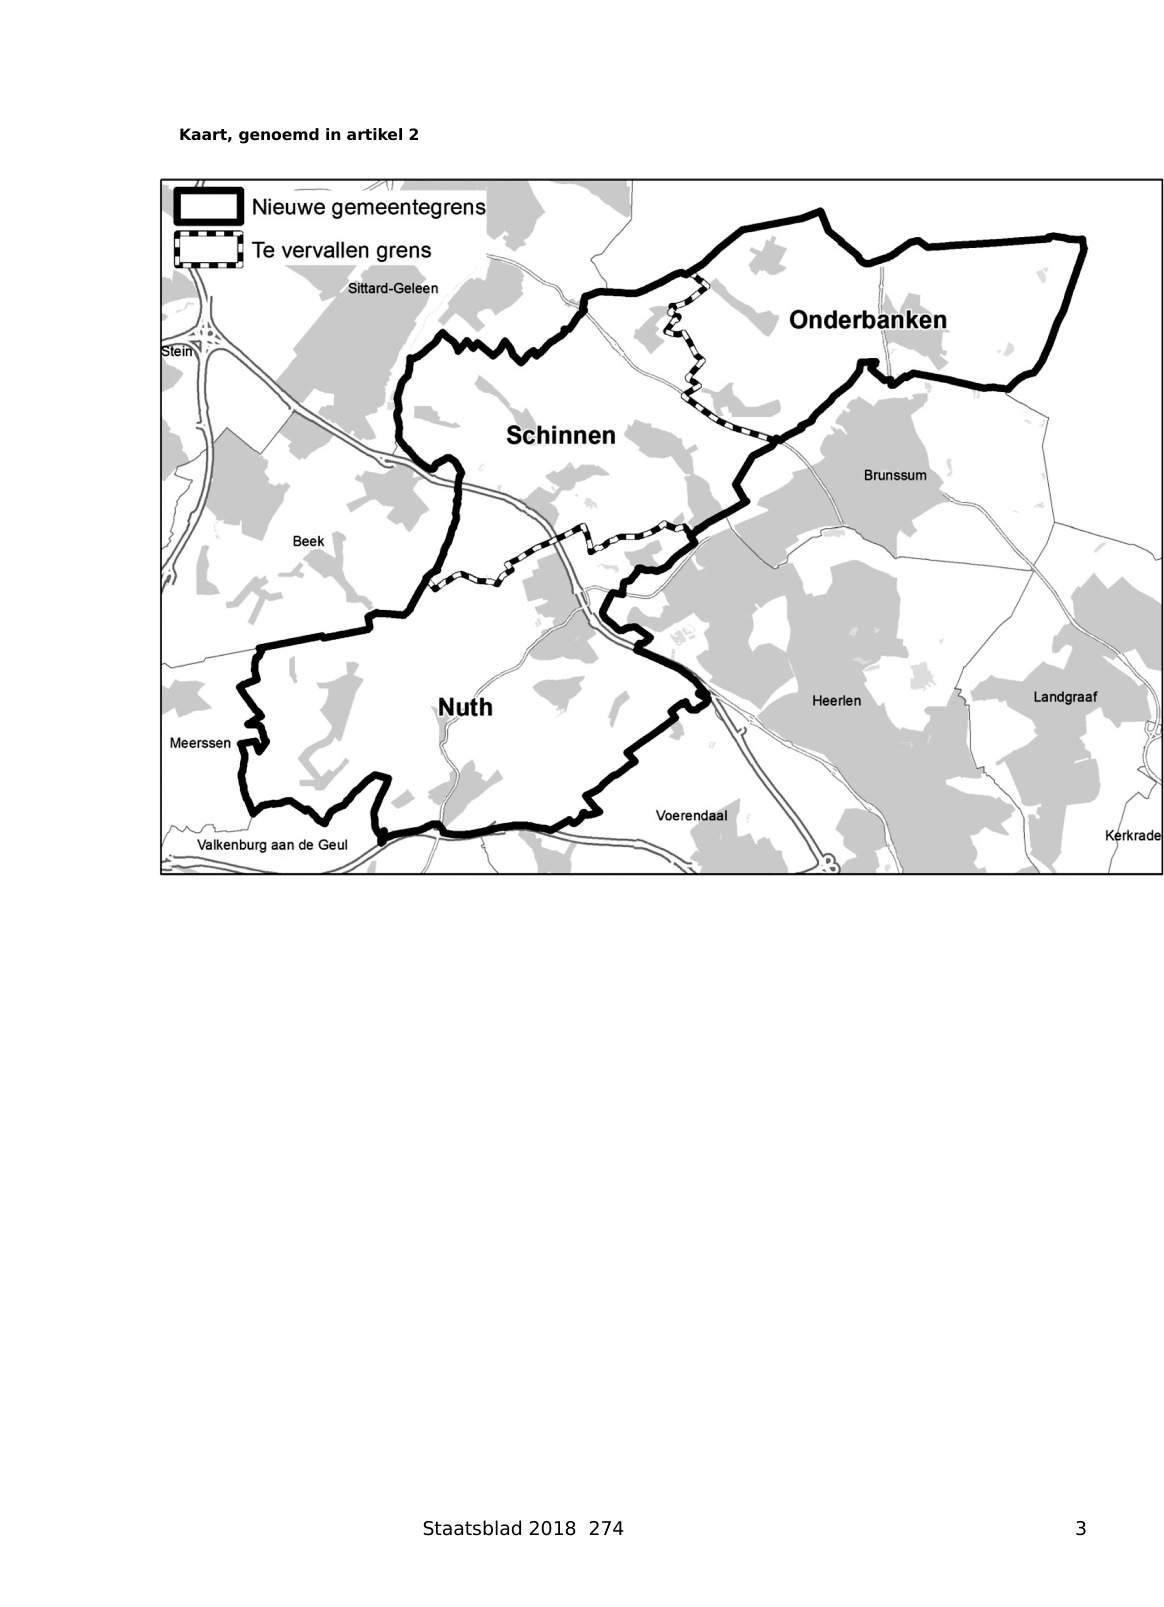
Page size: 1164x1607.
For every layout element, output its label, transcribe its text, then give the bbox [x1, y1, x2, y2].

picture [159, 178, 1164, 876]
text Kaart, genoemd in artikel 2 [159, 126, 1163, 144]
